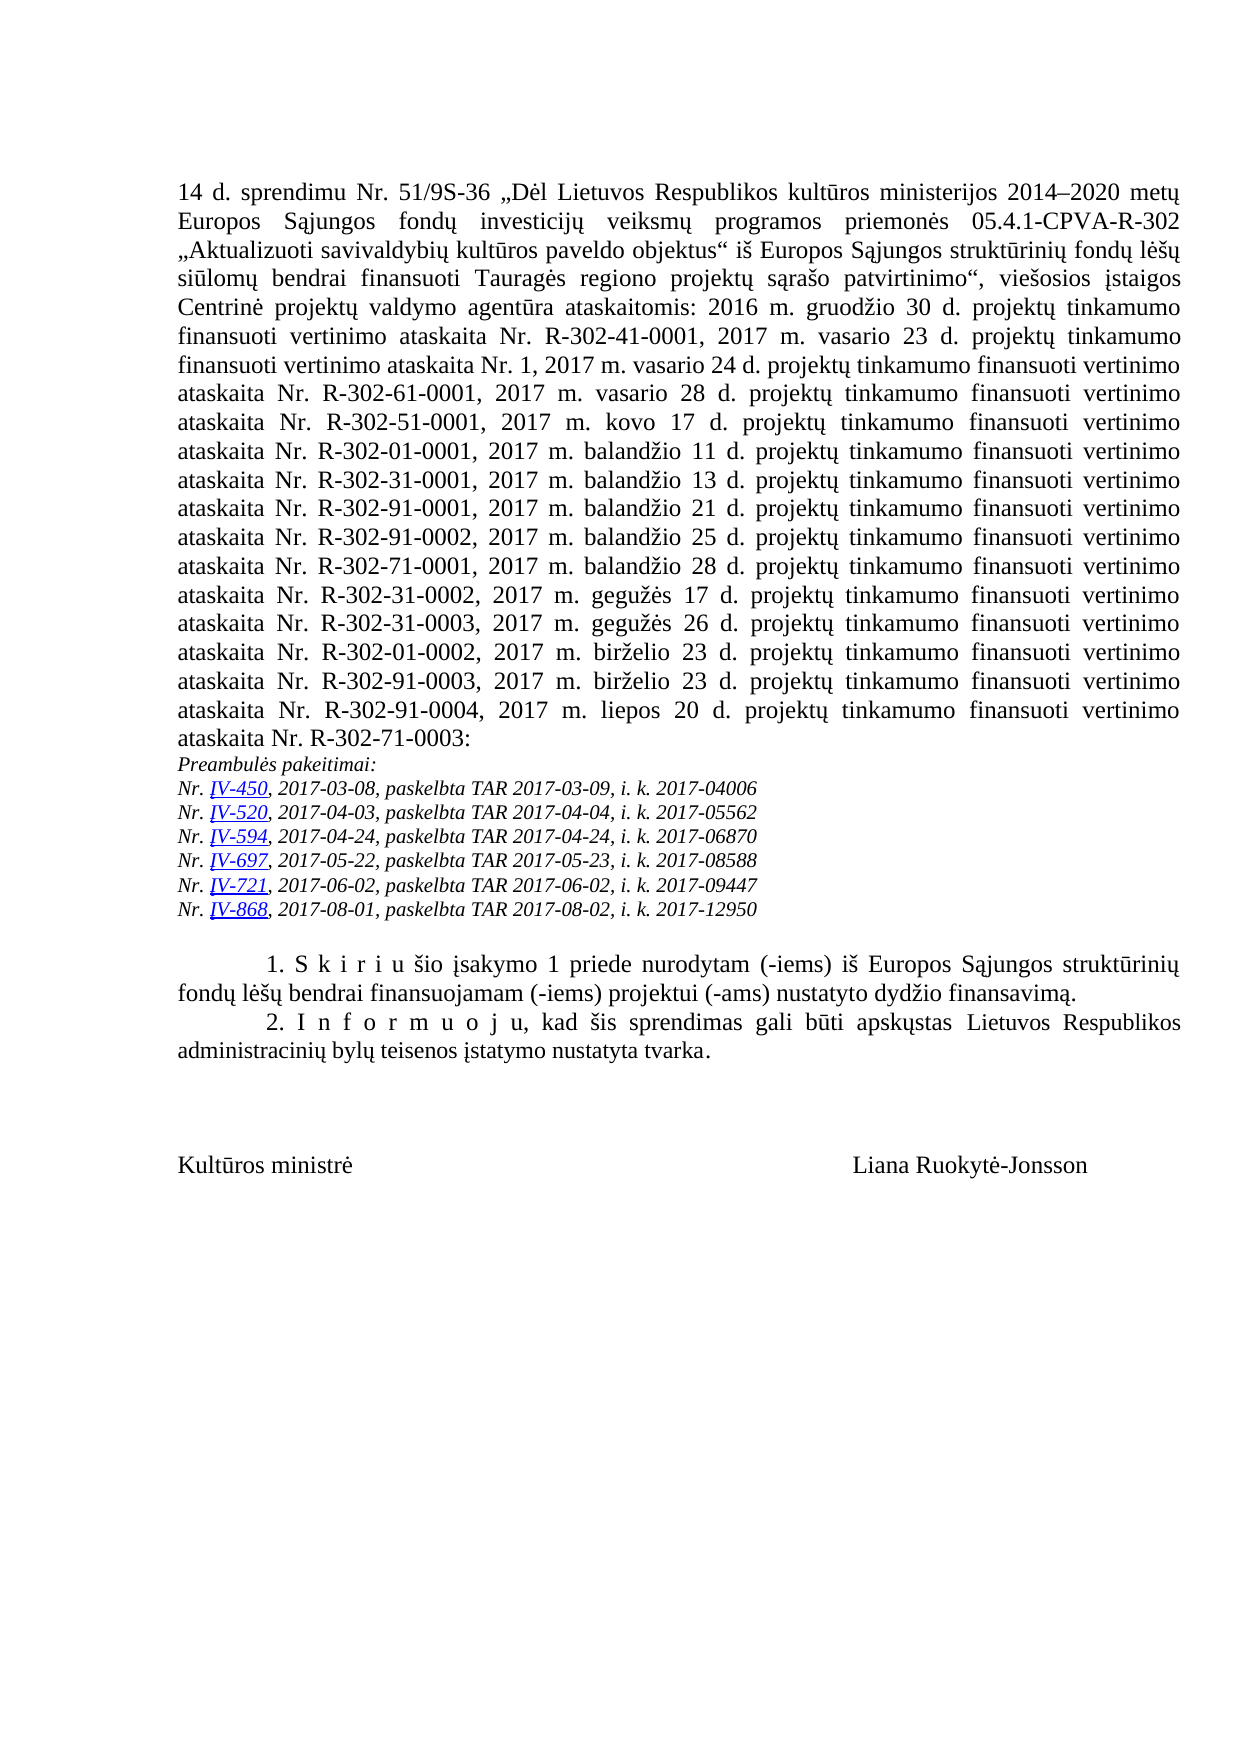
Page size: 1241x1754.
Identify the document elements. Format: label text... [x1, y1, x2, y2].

text 1. S k i r i u šio įsakymo 1 priede nurodytam (-iems) iš Europos Sąjungos struktūrinių fondų lėšų bendrai finansuojamam (-iems) projektui (-ams) nustatyto dydžio finansavimą. [177, 949, 1181, 1007]
text 2. I n f o r m u o j u, kad šis sprendimas gali būti apskųstas Lietuvos Respublikos administracinių bylų teisenos įstatymo nustatyta tvarka. [177, 1007, 1181, 1064]
text 14 d. sprendimu Nr. 51/9S-36 „Dėl Lietuvos Respublikos kultūros ministerijos 2014–2020 metų Europos Sąjungos fondų investicijų veiksmų programos priemonės 05.4.1-CPVA-R-302 „Aktualizuoti savivaldybių kultūros paveldo objektus“ iš Europos Sąjungos struktūrinių fondų lėšų siūlomų bendrai finansuoti Tauragės regiono projektų sąrašo patvirtinimo“, viešosios įstaigos Centrinė projektų valdymo agentūra ataskaitomis: 2016 m. gruodžio 30 d. projektų tinkamumo finansuoti vertinimo ataskaita Nr. R-302-41-0001, 2017 m. vasario 23 d. projektų tinkamumo finansuoti vertinimo ataskaita Nr. 1, 2017 m. vasario 24 d. projektų tinkamumo finansuoti vertinimo ataskaita Nr. R-302-61-0001, 2017 m. vasario 28 d. projektų tinkamumo finansuoti vertinimo ataskaita Nr. R-302-51-0001, 2017 m. kovo 17 d. projektų tinkamumo finansuoti vertinimo ataskaita Nr. R-302-01-0001, 2017 m. balandžio 11 d. projektų tinkamumo finansuoti vertinimo ataskaita Nr. R-302-31-0001, 2017 m. balandžio 13 d. projektų tinkamumo finansuoti vertinimo ataskaita Nr. R-302-91-0001, 2017 m. balandžio 21 d. projektų tinkamumo finansuoti vertinimo ataskaita Nr. R-302-91-0002, 2017 m. balandžio 25 d. projektų tinkamumo finansuoti vertinimo ataskaita Nr. R-302-71-0001, 2017 m. balandžio 28 d. projektų tinkamumo finansuoti vertinimo ataskaita Nr. R-302-31-0002, 2017 m. gegužės 17 d. projektų tinkamumo finansuoti vertinimo ataskaita Nr. R-302-31-0003, 2017 m. gegužės 26 d. projektų tinkamumo finansuoti vertinimo ataskaita Nr. R-302-01-0002, 2017 m. birželio 23 d. projektų tinkamumo finansuoti vertinimo ataskaita Nr. R-302-91-0003, 2017 m. birželio 23 d. projektų tinkamumo finansuoti vertinimo ataskaita Nr. R-302-91-0004, 2017 m. liepos 20 d. projektų tinkamumo finansuoti vertinimo ataskaita Nr. R-302-71-0003: [177, 177, 1181, 752]
text Nr. ĮV-868, 2017-08-01, paskelbta TAR 2017-08-02, i. k. 2017-12950 [177, 897, 1181, 921]
text Nr. ĮV-520, 2017-04-03, paskelbta TAR 2017-04-04, i. k. 2017-05562 [177, 800, 1181, 824]
text Kultūros ministrė Liana Ruokytė-Jonsson [177, 1151, 1181, 1179]
text Preambulės pakeitimai: [177, 752, 1181, 776]
text Nr. ĮV-450, 2017-03-08, paskelbta TAR 2017-03-09, i. k. 2017-04006 [177, 776, 1181, 800]
text Nr. ĮV-594, 2017-04-24, paskelbta TAR 2017-04-24, i. k. 2017-06870 [177, 824, 1181, 848]
text Nr. ĮV-721, 2017-06-02, paskelbta TAR 2017-06-02, i. k. 2017-09447 [177, 872, 1181, 897]
text Nr. ĮV-697, 2017-05-22, paskelbta TAR 2017-05-23, i. k. 2017-08588 [177, 848, 1181, 872]
